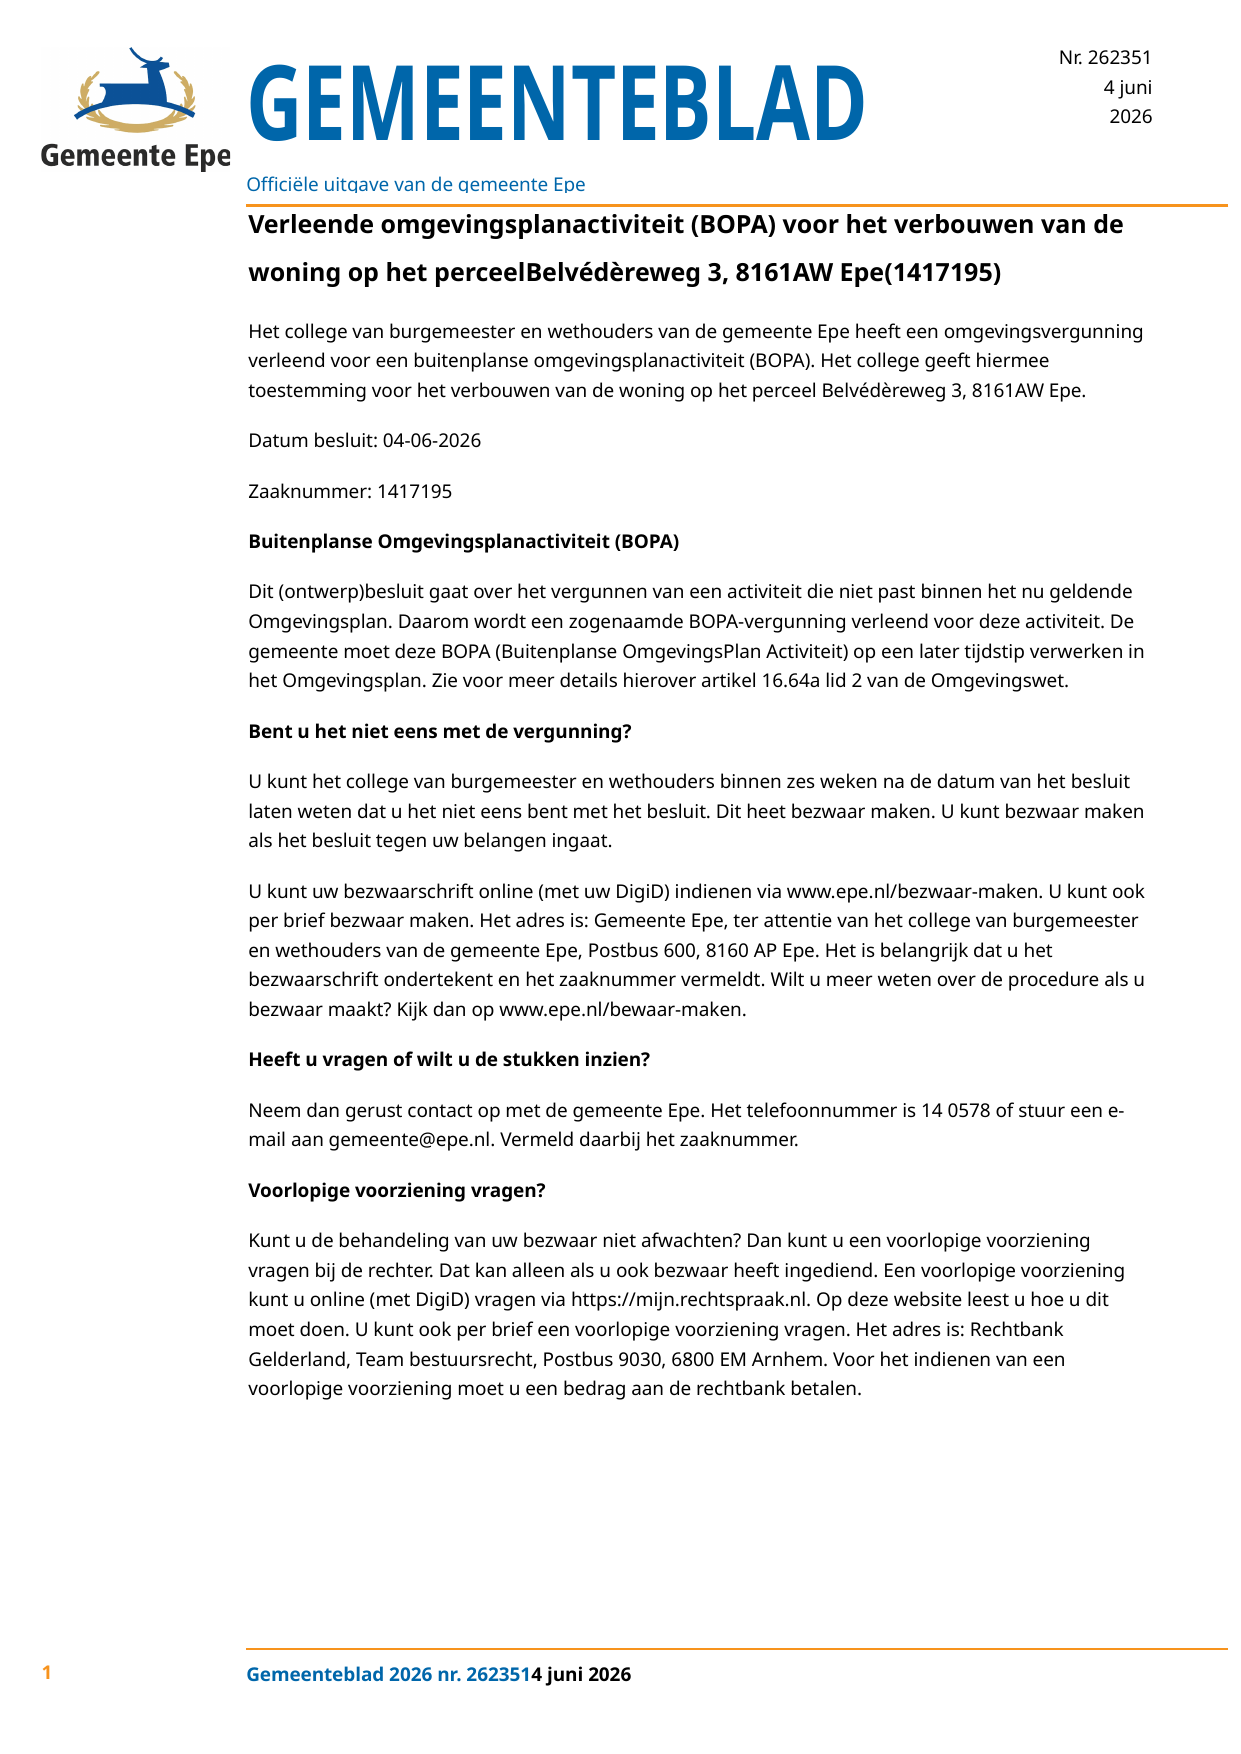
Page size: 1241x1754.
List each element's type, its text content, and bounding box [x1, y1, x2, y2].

text Datum besluit: 04-06-2026 [248, 427, 1152, 453]
text Verleende omgevingsplanactiviteit (BOPA) voor het verbouwen van de woning op het perceelBelvédèreweg 3, 8161AW Epe(1417195) [248, 207, 1152, 288]
text Zaaknummer: 1417195 [248, 478, 1152, 504]
text Het college van burgemeester en wethouders van de gemeente Epe heeft een omgevingsvergunning verleend voor een buitenplanse omgevingsplanactiviteit (BOPA). Het college geeft hiermee toestemming voor het verbouwen van de woning op het perceel Belvédèreweg 3, 8161AW Epe. [248, 318, 1152, 403]
text Heeft u vragen of wilt u de stukken inzien? [248, 1047, 1152, 1072]
text Kunt u de behandeling van uw bezwaar niet afwachten? Dan kunt u een voorlopige voorziening vragen bij de rechter. Dat kan alleen als u ook bezwaar heeft ingediend. Een voorlopige voorziening kunt u online (met DigiD) vragen via https://mijn.rechtspraak.nl. Op deze website leest u hoe u dit moet doen. U kunt ook per brief een voorlopige voorziening vragen. Het adres is: Rechtbank Gelderland, Team bestuursrecht, Postbus 9030, 6800 EM Arnhem. Voor het indienen van een voorlopige voorziening moet u een bedrag aan de rechtbank betalen. [248, 1227, 1152, 1401]
text Bent u het niet eens met de vergunning? [248, 718, 1152, 744]
text U kunt het college van burgemeester en wethouders binnen zes weken na de datum van het besluit laten weten dat u het niet eens bent met het besluit. Dit heet bezwaar maken. U kunt bezwaar maken als het besluit tegen uw belangen ingaat. [248, 768, 1152, 853]
text Buitenplanse Omgevingsplanactiviteit (BOPA) [248, 528, 1152, 554]
text Voorlopige voorziening vragen? [248, 1177, 1152, 1203]
text U kunt uw bezwaarschrift online (met uw DigiD) indienen via www.epe.nl/bezwaar-maken. U kunt ook per brief bezwaar maken. Het adres is: Gemeente Epe, ter attentie van het college van burgemeester en wethouders van de gemeente Epe, Postbus 600, 8160 AP Epe. Het is belangrijk dat u het bezwaarschrift ondertekent en het zaaknummer vermeldt. Wilt u meer weten over de procedure als u bezwaar maakt? Kijk dan op www.epe.nl/bewaar-maken. [248, 878, 1152, 1022]
picture [41, 47, 231, 172]
text Dit (ontwerp)besluit gaat over het vergunnen van een activiteit die niet past binnen het nu geldende Omgevingsplan. Daarom wordt een zogenaamde BOPA-vergunning verleend voor deze activiteit. De gemeente moet deze BOPA (Buitenplanse OmgevingsPlan Activiteit) op een later tijdstip verwerken in het Omgevingsplan. Zie voor meer details hierover artikel 16.64a lid 2 van de Omgevingswet. [248, 579, 1152, 693]
text Neem dan gerust contact op met de gemeente Epe. Het telefoonnummer is 14 0578 of stuur een e-mail aan gemeente@epe.nl. Vermeld daarbij het zaaknummer. [248, 1097, 1152, 1152]
